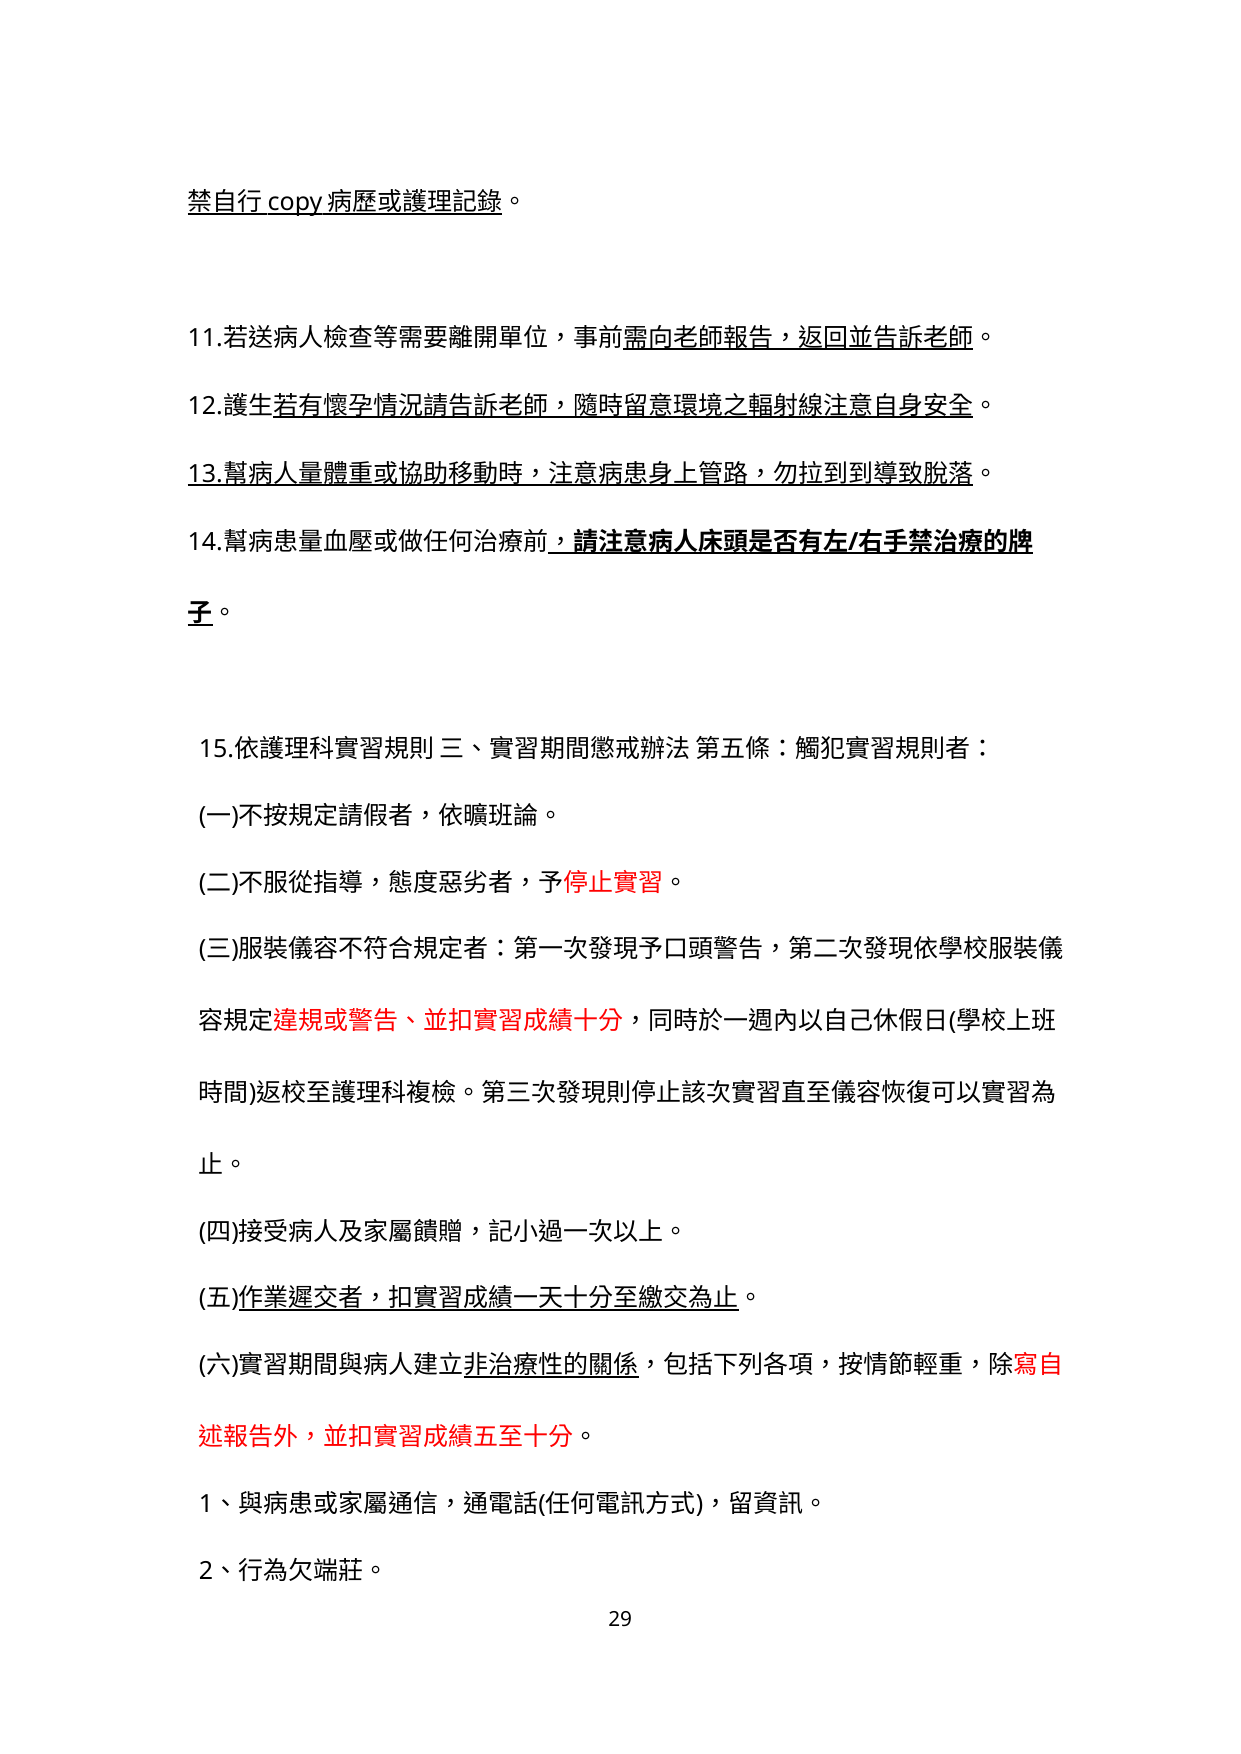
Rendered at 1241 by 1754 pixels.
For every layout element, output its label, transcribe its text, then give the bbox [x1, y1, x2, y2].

table_cell (六)實習期間與病人建立非治療性的關係，包括下列各項，按情節輕重，除寫自述報告外，並扣實習成績五至十分。 [188, 1321, 1075, 1460]
table_cell (三)服裝儀容不符合規定者：第一次發現予口頭警告，第二次發現依學校服裝儀容規定違規或警告、並扣實習成績十分，同時於一週內以自己休假日(學校上班時間)返校至護理科複檢。第三次發現則停止該次實習直至儀容恢復可以實習為止。 [188, 905, 1075, 1188]
table_cell (五)作業遲交者，扣實習成績一天十分至繳交為止。 [188, 1254, 1075, 1321]
table_cell 1、與病患或家屬通信，通電話(任何電訊方式)，留資訊。 [188, 1460, 1075, 1527]
text 13.幫病人量體重或協助移動時，注意病患身上管路，勿拉到到導致脫落。 [187, 429, 1053, 492]
text 12.護生若有懷孕情況請告訴老師，隨時留意環境之輻射線注意自身安全。 [187, 362, 1053, 424]
table_cell (一)不按規定請假者，依曠班論。 [188, 772, 1075, 838]
table_cell (四)接受病人及家屬饋贈，記小過一次以上。 [188, 1188, 1075, 1254]
table_cell (二)不服從指導，態度惡劣者，予停止實習。 [188, 839, 1075, 905]
text 11.若送病人檢查等需要離開單位，事前需向老師報告，返回並告訴老師。 [187, 294, 1053, 356]
text 14.幫病患量血壓或做任何治療前，請注意病人床頭是否有左/右手禁治療的牌子。 [187, 497, 1053, 632]
table_header 15.依護理科實習規則 三、實習期間懲戒辦法 第五條：觸犯實習規則者： [188, 705, 1075, 772]
table_cell 2、行為欠端莊。 [188, 1527, 1075, 1593]
text 禁自行copy病歷或護理記錄。 [187, 158, 1053, 221]
